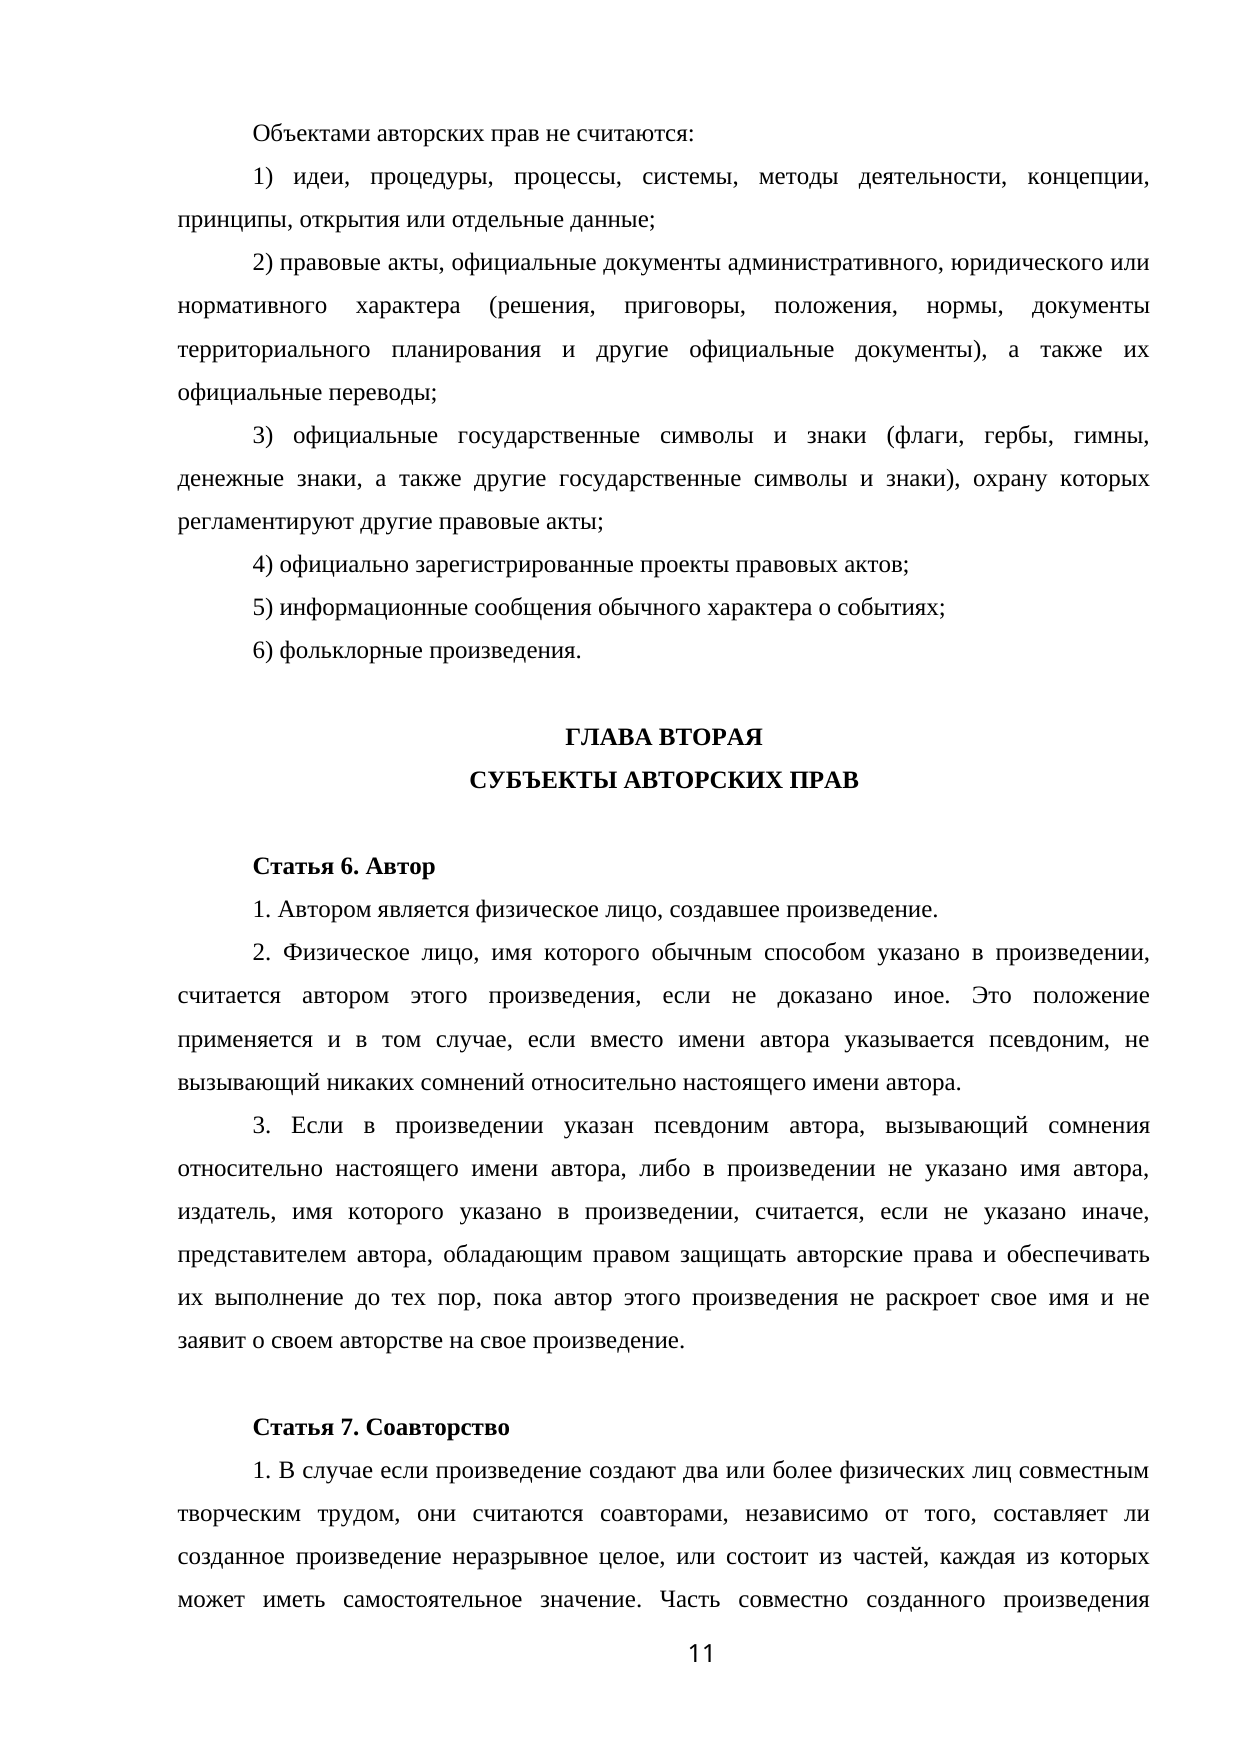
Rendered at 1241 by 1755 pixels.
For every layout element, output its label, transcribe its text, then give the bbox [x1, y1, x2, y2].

text 3. Если в произведении указан псевдоним автора, вызывающий сомнения относительно настоящего имени автора, либо в произведении не указано имя автора, издатель, имя которого указано в произведении, считается, если не указано иначе, представителем автора, обладающим правом защищать авторские права и обеспечивать их выполнение до тех пор, пока автор этого произведения не раскроет свое имя и не заявит о своем авторстве на свое произведение. [177, 1110, 1151, 1354]
text 2) правовые акты, официальные документы административного, юридического или нормативного характера (решения, приговоры, положения, нормы, документы территориального планирования и другие официальные документы), а также их официальные переводы; [177, 247, 1151, 406]
text Статья 6. Автор [177, 851, 1151, 880]
text 4) официально зарегистрированные проекты правовых актов; [177, 549, 1151, 578]
text 1. Автором является физическое лицо, создавшее произведение. [177, 894, 1151, 923]
text 6) фольклорные произведения. [177, 636, 1151, 664]
text Статья 7. Соавторство [177, 1412, 1151, 1441]
text 2. Физическое лицо, имя которого обычным способом указано в произведении, считается автором этого произведения, если не доказано иное. Это положение применяется и в том случае, если вместо имени автора указывается псевдоним, не вызывающий никаких сомнений относительно настоящего имени автора. [177, 937, 1151, 1096]
text 5) информационные сообщения обычного характера о событиях; [177, 592, 1151, 621]
text ГЛАВА ВТОРАЯ [177, 722, 1151, 751]
text 1) идеи, процедуры, процессы, системы, методы деятельности, концепции, принципы, открытия или отдельные данные; [177, 161, 1151, 233]
text СУБЪЕКТЫ АВТОРСКИХ ПРАВ [177, 765, 1151, 794]
text 3) официальные государственные символы и знаки (флаги, гербы, гимны, денежные знаки, а также другие государственные символы и знаки), охрану которых регламентируют другие правовые акты; [177, 420, 1151, 535]
text Объектами авторских прав не считаются: [177, 118, 1151, 147]
text 1. В случае если произведение создают два или более физических лиц совместным творческим трудом, они считаются соавторами, независимо от того, составляет ли созданное произведение неразрывное целое, или состоит из частей, каждая из которых может иметь самостоятельное значение. Часть совместно созданного произведения [177, 1455, 1151, 1613]
